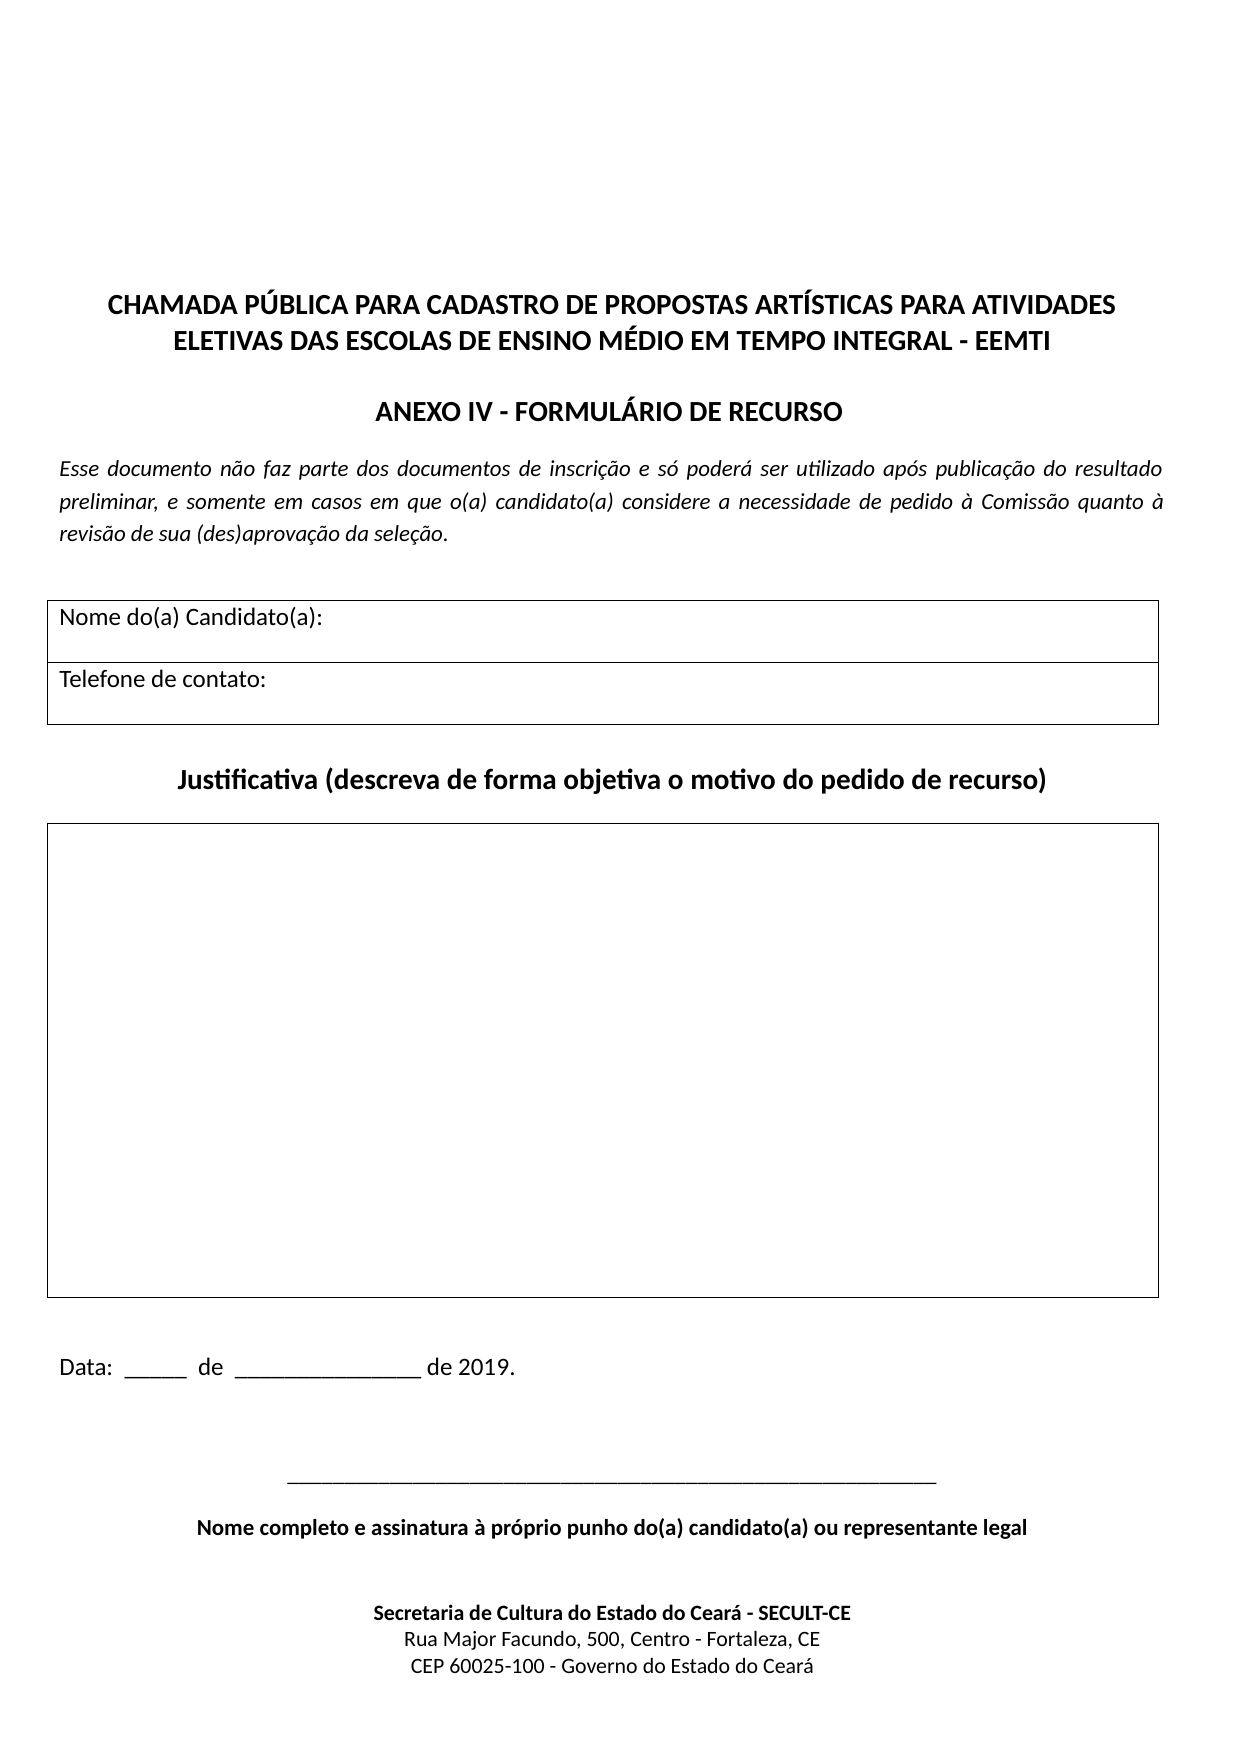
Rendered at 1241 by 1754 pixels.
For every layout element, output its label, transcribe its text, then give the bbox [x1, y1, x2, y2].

text Esse documento não faz parte dos documentos de inscrição e só poderá ser utilizado após publicação do resultado preliminar, e somente em casos em que o(a) candidato(a) considere a necessidade de pedido à Comissão quanto à revisão de sua (des)aprovação da seleção. [59, 454, 1165, 547]
table_cell Telefone de contato: [1147, 663, 1158, 724]
text CHAMADA PÚBLICA PARA CADASTRO DE PROPOSTAS ARTÍSTICAS PARA ATIVIDADES ELETIVAS DAS ESCOLAS DE ENSINO MÉDIO EM TEMPO INTEGRAL - EEMTI [59, 286, 1165, 357]
text Justificativa (descreva de forma objetiva o motivo do pedido de recurso) [59, 761, 1165, 796]
table_cell Telefone de contato: [48, 663, 59, 724]
table_header Nome do(a) Candidato(a): [1147, 601, 1158, 662]
table_header Nome do(a) Candidato(a): [48, 601, 59, 662]
table_header [48, 824, 1158, 1297]
text Nome completo e assinatura à próprio punho do(a) candidato(a) ou representante legal [59, 1513, 1165, 1541]
text Data: _____ de _______________ de 2019. [59, 1351, 1165, 1381]
text _________________________________________________________ [59, 1459, 1165, 1488]
text ANEXO IV - FORMULÁRIO DE RECURSO [59, 393, 1165, 428]
